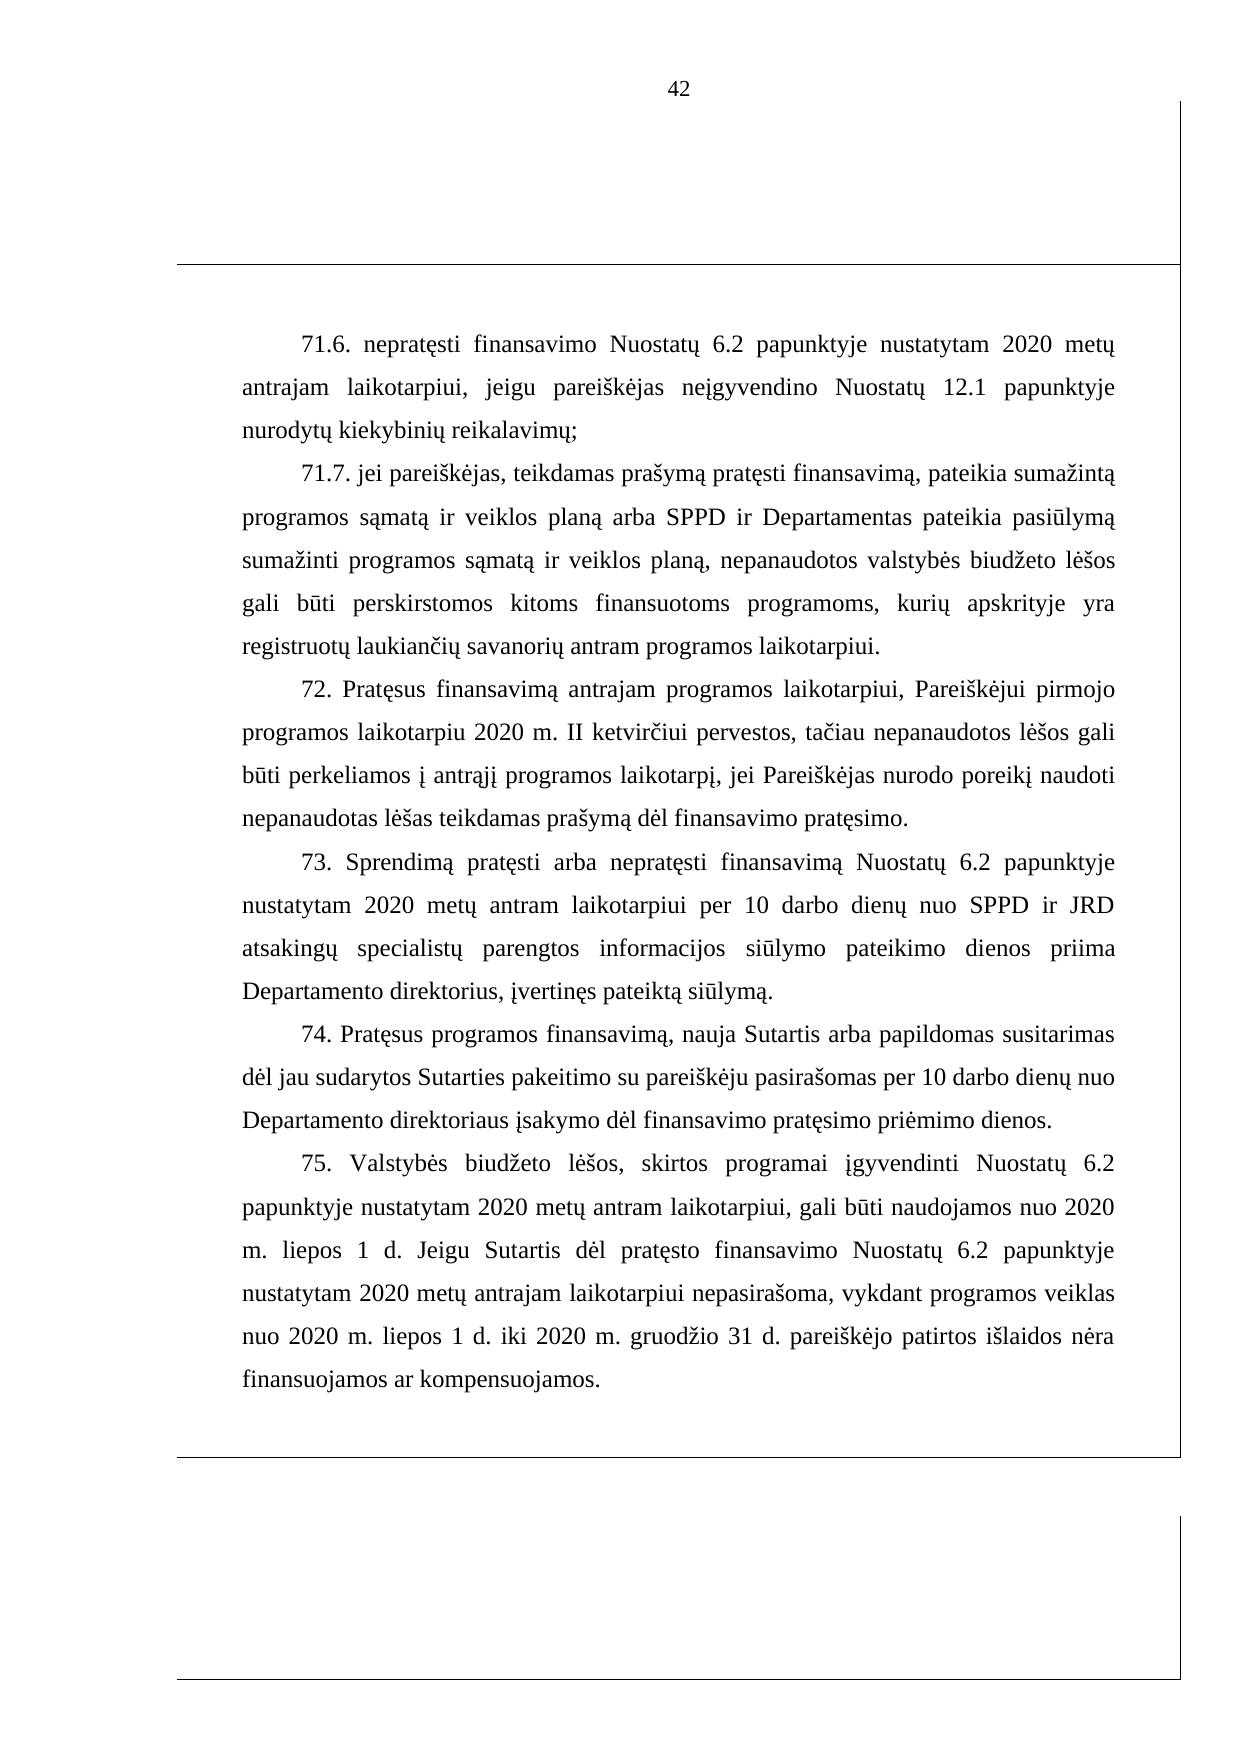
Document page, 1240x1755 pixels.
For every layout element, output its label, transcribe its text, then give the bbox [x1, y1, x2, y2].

text 74. Pratęsus programos finansavimą, nauja Sutartis arba papildomas susitarimas dėl jau sudarytos Sutarties pakeitimo su pareiškėju pasirašomas per 10 darbo dienų nuo Departamento direktoriaus įsakymo dėl finansavimo pratęsimo priėmimo dienos. [177, 954, 1181, 1084]
text 71.6. nepratęsti finansavimo Nuostatų 6.2 papunktyje nustatytam 2020 metų antrajam laikotarpiui, jeigu pareiškėjas neįgyvendino Nuostatų 12.1 papunktyje nurodytų kiekybinių reikalavimų; [177, 264, 1181, 394]
text 71.7. jei pareiškėjas, teikdamas prašymą pratęsti finansavimą, pateikia sumažintą programos sąmatą ir veiklos planą arba SPPD ir Departamentas pateikia pasiūlymą sumažinti programos sąmatą ir veiklos planą, nepanaudotos valstybės biudžeto lėšos gali būti perskirstomos kitoms finansuotoms programoms, kurių apskrityje yra registruotų laukiančių savanorių antram programos laikotarpiui. [177, 394, 1181, 609]
text 72. Pratęsus finansavimą antrajam programos laikotarpiui, Pareiškėjui pirmojo programos laikotarpiu 2020 m. II ketvirčiui pervestos, tačiau nepanaudotos lėšos gali būti perkeliamos į antrąjį programos laikotarpį, jei Pareiškėjas nurodo poreikį naudoti nepanaudotas lėšas teikdamas prašymą dėl finansavimo pratęsimo. [177, 609, 1181, 782]
text 75. Valstybės biudžeto lėšos, skirtos programai įgyvendinti Nuostatų 6.2 papunktyje nustatytam 2020 metų antram laikotarpiui, gali būti naudojamos nuo 2020 m. liepos 1 d. Jeigu Sutartis dėl pratęsto finansavimo Nuostatų 6.2 papunktyje nustatytam 2020 metų antrajam laikotarpiui nepasirašoma, vykdant programos veiklas nuo 2020 m. liepos 1 d. iki 2020 m. gruodžio 31 d. pareiškėjo patirtos išlaidos nėra finansuojamos ar kompensuojamos. [177, 1084, 1181, 1457]
text 73. Sprendimą pratęsti arba nepratęsti finansavimą Nuostatų 6.2 papunktyje nustatytam 2020 metų antram laikotarpiui per 10 darbo dienų nuo SPPD ir JRD atsakingų specialistų parengtos informacijos siūlymo pateikimo dienos priima Departamento direktorius, įvertinęs pateiktą siūlymą. [177, 782, 1181, 954]
